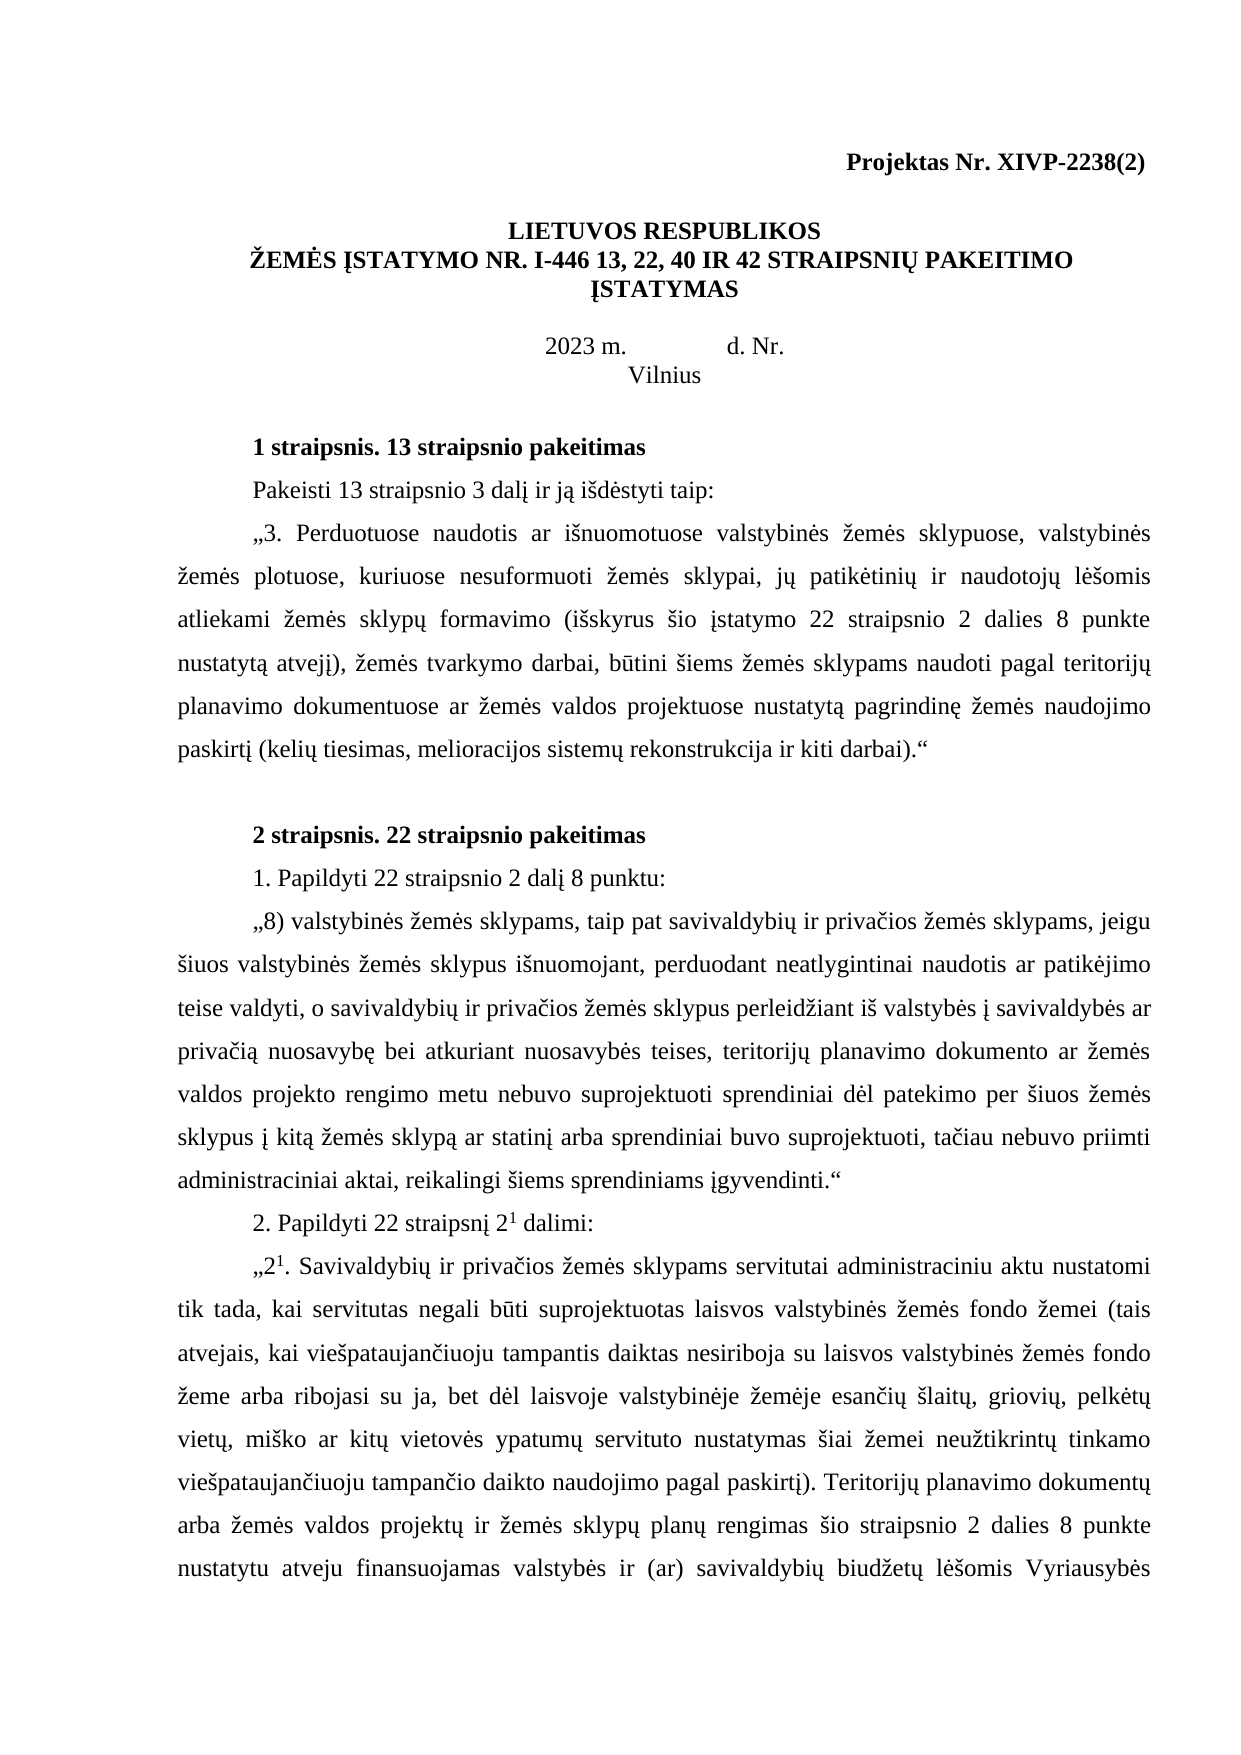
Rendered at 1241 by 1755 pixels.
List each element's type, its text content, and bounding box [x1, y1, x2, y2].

text „21. Savivaldybių ir privačios žemės sklypams servitutai administraciniu aktu nustatomi tik tada, kai servitutas negali būti suprojektuotas laisvos valstybinės žemės fondo žemei (tais atvejais, kai viešpataujančiuoju tampantis daiktas nesiriboja su laisvos valstybinės žemės fondo žeme arba ribojasi su ja, bet dėl laisvoje valstybinėje žemėje esančių šlaitų, griovių, pelkėtų vietų, miško ar kitų vietovės ypatumų servituto nustatymas šiai žemei neužtikrintų tinkamo viešpataujančiuoju tampančio daikto naudojimo pagal paskirtį). Teritorijų planavimo dokumentų arba žemės valdos projektų ir žemės sklypų planų rengimas šio straipsnio 2 dalies 8 punkte nustatytu atveju finansuojamas valstybės ir (ar) savivaldybių biudžetų lėšomis Vyriausybės [177, 1251, 1152, 1582]
text Projektas Nr. XIVP-2238(2) [177, 147, 1152, 176]
text ĮSTATYMAS [177, 274, 1152, 303]
text 2. Papildyti 22 straipsnį 21 dalimi: [177, 1208, 1152, 1237]
text 2 straipsnis. 22 straipsnio pakeitimas [177, 820, 1152, 849]
text 1. Papildyti 22 straipsnio 2 dalį 8 punktu: [177, 863, 1152, 892]
text 1 straipsnis. 13 straipsnio pakeitimas [177, 432, 1152, 461]
text „8) valstybinės žemės sklypams, taip pat savivaldybių ir privačios žemės sklypams, jeigu šiuos valstybinės žemės sklypus išnuomojant, perduodant neatlygintinai naudotis ar patikėjimo teise valdyti, o savivaldybių ir privačios žemės sklypus perleidžiant iš valstybės į savivaldybės ar privačią nuosavybę bei atkuriant nuosavybės teises, teritorijų planavimo dokumento ar žemės valdos projekto rengimo metu nebuvo suprojektuoti sprendiniai dėl patekimo per šiuos žemės sklypus į kitą žemės sklypą ar statinį arba sprendiniai buvo suprojektuoti, tačiau nebuvo priimti administraciniai aktai, reikalingi šiems sprendiniams įgyvendinti.“ [177, 906, 1152, 1194]
text Vilnius [177, 360, 1152, 389]
text ŽEMĖS ĮSTATYMO NR. I-446 13, 22, 40 IR 42 STRAIPSNIŲ PAKEITIMO [177, 245, 1152, 274]
subtitle LIETUVOS RESPUBLIKOS [177, 216, 1152, 245]
text „3. Perduotuose naudotis ar išnuomotuose valstybinės žemės sklypuose, valstybinės žemės plotuose, kuriuose nesuformuoti žemės sklypai, jų patikėtinių ir naudotojų lėšomis atliekami žemės sklypų formavimo (išskyrus šio įstatymo 22 straipsnio 2 dalies 8 punkte nustatytą atvejį), žemės tvarkymo darbai, būtini šiems žemės sklypams naudoti pagal teritorijų planavimo dokumentuose ar žemės valdos projektuose nustatytą pagrindinę žemės naudojimo paskirtį (kelių tiesimas, melioracijos sistemų rekonstrukcija ir kiti darbai).“ [177, 518, 1152, 763]
text Pakeisti 13 straipsnio 3 dalį ir ją išdėstyti taip: [177, 475, 1152, 504]
text 2023 m. d. Nr. [177, 331, 1152, 360]
